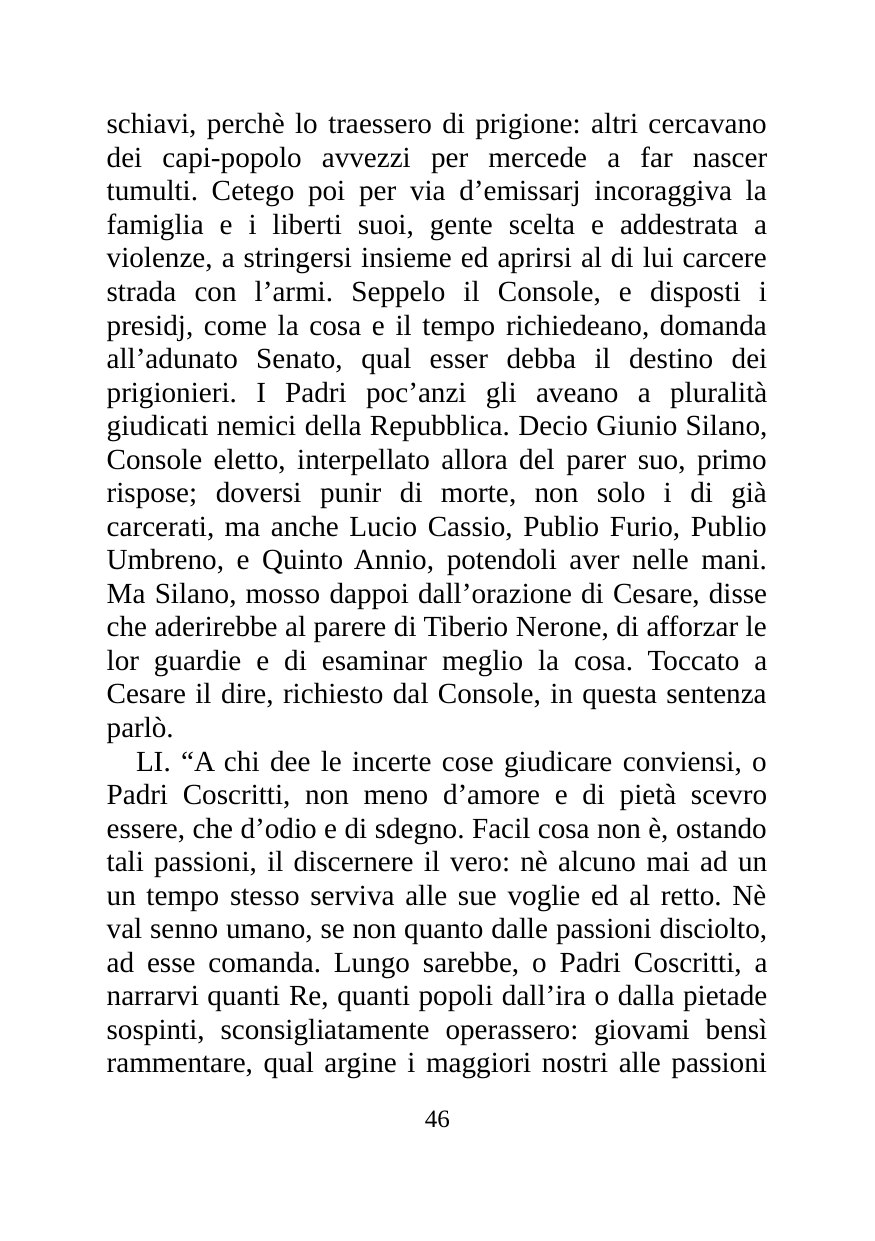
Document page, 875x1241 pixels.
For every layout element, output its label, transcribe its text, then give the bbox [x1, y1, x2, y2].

text schiavi, perchè lo traessero di prigione: altri cercavano dei capi-popolo avvezzi per mercede a far nascer tumulti. Cetego poi per via d’emissarj incoraggiva la famiglia e i liberti suoi, gente scelta e addestrata a violenze, a stringersi insieme ed aprirsi al di lui carcere strada con l’armi. Seppelo il Console, e disposti i presidj, come la cosa e il tempo richiedeano, domanda all’adunato Senato, qual esser debba il destino dei prigionieri. I Padri poc’anzi gli aveano a pluralità giudicati nemici della Repubblica. Decio Giunio Silano, Console eletto, interpellato allora del parer suo, primo rispose; doversi punir di morte, non solo i di già carcerati, ma anche Lucio Cassio, Publio Furio, Publio Umbreno, e Quinto Annio, potendoli aver nelle mani. Ma Silano, mosso dappoi dall’orazione di Cesare, disse che aderirebbe al parere di Tiberio Nerone, di afforzar le lor guardie e di esaminar meglio la cosa. Toccato a Cesare il dire, richiesto dal Console, in questa sentenza parlò. [106, 106, 768, 744]
text LI. “A chi dee le incerte cose giudicare conviensi, o Padri Coscritti, non meno d’amore e di pietà scevro essere, che d’odio e di sdegno. Facil cosa non è, ostando tali passioni, il discernere il vero: nè alcuno mai ad un un tempo stesso serviva alle sue voglie ed al retto. Nè val senno umano, se non quanto dalle passioni disciolto, ad esse comanda. Lungo sarebbe, o Padri Coscritti, a narrarvi quanti Re, quanti popoli dall’ira o dalla pietade sospinti, sconsigliatamente operassero: giovami bensì rammentare, qual argine i maggiori nostri alle passioni [106, 744, 768, 1079]
